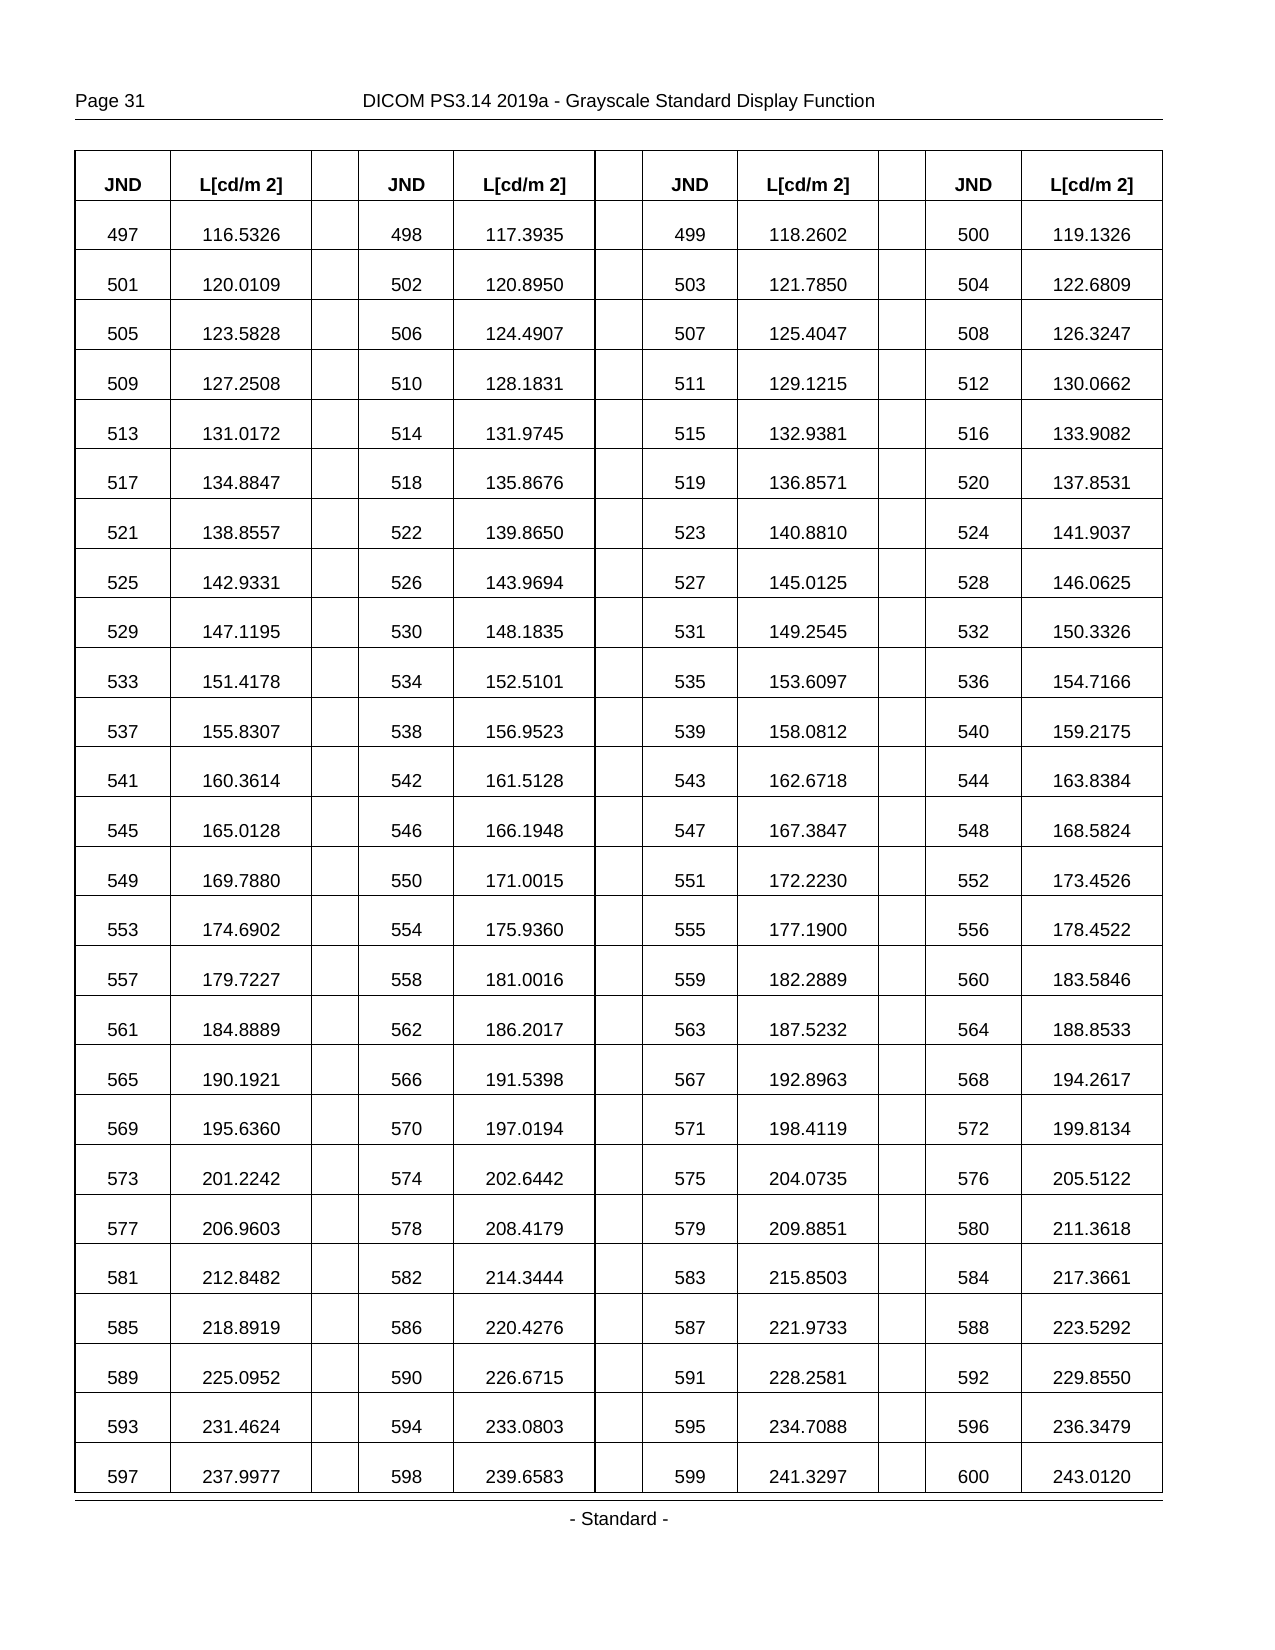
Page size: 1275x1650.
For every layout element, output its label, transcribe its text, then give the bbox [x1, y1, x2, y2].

table_cell 117.3935 [454, 201, 594, 249]
table_cell 503 [643, 250, 737, 299]
table_cell 566 [359, 1045, 453, 1094]
table_cell 139.8650 [454, 499, 594, 547]
table_cell 573 [76, 1145, 170, 1193]
table_cell [312, 698, 358, 746]
table_cell 533 [76, 648, 170, 697]
table_cell 153.6097 [738, 648, 878, 697]
table_cell [596, 1443, 642, 1492]
table_cell 206.9603 [171, 1195, 311, 1243]
table_cell 531 [643, 598, 737, 647]
table_cell 546 [359, 797, 453, 846]
table_cell [879, 1344, 925, 1392]
table_cell 243.0120 [1022, 1443, 1162, 1492]
table_cell 586 [359, 1294, 453, 1342]
table_cell 225.0952 [171, 1344, 311, 1392]
table_cell [596, 449, 642, 498]
table_cell 534 [359, 648, 453, 697]
table_cell 549 [76, 847, 170, 895]
table_cell [596, 747, 642, 796]
table_cell 217.3661 [1022, 1244, 1162, 1293]
table_cell 510 [359, 350, 453, 398]
table_cell 529 [76, 598, 170, 647]
table_cell 239.6583 [454, 1443, 594, 1492]
table_cell [879, 250, 925, 299]
table_cell 563 [643, 996, 737, 1044]
table_cell 171.0015 [454, 847, 594, 895]
table_cell 195.6360 [171, 1095, 311, 1144]
table_cell 241.3297 [738, 1443, 878, 1492]
table_header L[cd/m 2] [454, 151, 594, 200]
table_cell 147.1195 [171, 598, 311, 647]
table_cell 600 [926, 1443, 1021, 1492]
table_cell 543 [643, 747, 737, 796]
table_cell [879, 499, 925, 547]
table_cell 504 [926, 250, 1021, 299]
table_cell 177.1900 [738, 896, 878, 945]
table_cell 501 [76, 250, 170, 299]
table_cell 506 [359, 300, 453, 349]
table_cell 497 [76, 201, 170, 249]
table_cell [879, 1095, 925, 1144]
table_cell 511 [643, 350, 737, 398]
table_cell 138.8557 [171, 499, 311, 547]
table_cell [312, 1145, 358, 1193]
table_cell [879, 598, 925, 647]
table_cell 140.8810 [738, 499, 878, 547]
table_header [312, 151, 358, 200]
table_cell [312, 1393, 358, 1442]
table_cell 212.8482 [171, 1244, 311, 1293]
table_cell 524 [926, 499, 1021, 547]
table_cell 162.6718 [738, 747, 878, 796]
table_cell 572 [926, 1095, 1021, 1144]
table_cell 582 [359, 1244, 453, 1293]
table_cell 215.8503 [738, 1244, 878, 1293]
table_cell [596, 1145, 642, 1193]
table_cell 519 [643, 449, 737, 498]
table_cell 560 [926, 946, 1021, 995]
table_cell 581 [76, 1244, 170, 1293]
table_cell 520 [926, 449, 1021, 498]
table_cell 218.8919 [171, 1294, 311, 1342]
table_cell 530 [359, 598, 453, 647]
table_header JND [926, 151, 1021, 200]
table_cell 121.7850 [738, 250, 878, 299]
table_cell 131.9745 [454, 400, 594, 448]
table_cell [879, 648, 925, 697]
table_cell 552 [926, 847, 1021, 895]
table_cell [879, 946, 925, 995]
table_cell [596, 499, 642, 547]
table_cell 175.9360 [454, 896, 594, 945]
table_cell 547 [643, 797, 737, 846]
table_cell 567 [643, 1045, 737, 1094]
table_cell [596, 300, 642, 349]
table_cell 517 [76, 449, 170, 498]
table_cell 594 [359, 1393, 453, 1442]
table_cell [879, 300, 925, 349]
table_cell 532 [926, 598, 1021, 647]
table_cell 553 [76, 896, 170, 945]
table_cell [312, 896, 358, 945]
table_cell [312, 1294, 358, 1342]
table_cell [596, 1195, 642, 1243]
table_cell [879, 1393, 925, 1442]
table_cell 525 [76, 549, 170, 597]
table_cell 188.8533 [1022, 996, 1162, 1044]
table_cell 598 [359, 1443, 453, 1492]
table_cell 505 [76, 300, 170, 349]
table_cell 120.0109 [171, 250, 311, 299]
table_cell 122.6809 [1022, 250, 1162, 299]
table_cell 204.0735 [738, 1145, 878, 1193]
table_cell 527 [643, 549, 737, 597]
table_cell 507 [643, 300, 737, 349]
table_cell 500 [926, 201, 1021, 249]
table_cell 152.5101 [454, 648, 594, 697]
table_cell 237.9977 [171, 1443, 311, 1492]
table_cell 167.3847 [738, 797, 878, 846]
table_cell 179.7227 [171, 946, 311, 995]
table_cell 150.3326 [1022, 598, 1162, 647]
table_cell 522 [359, 499, 453, 547]
table_cell 137.8531 [1022, 449, 1162, 498]
table_cell 142.9331 [171, 549, 311, 597]
table_cell 591 [643, 1344, 737, 1392]
table_cell [596, 946, 642, 995]
table_cell [312, 747, 358, 796]
table_cell 590 [359, 1344, 453, 1392]
table_cell [596, 1244, 642, 1293]
table_cell 234.7088 [738, 1393, 878, 1442]
table_cell 166.1948 [454, 797, 594, 846]
table_cell 160.3614 [171, 747, 311, 796]
table_cell 149.2545 [738, 598, 878, 647]
table_cell 223.5292 [1022, 1294, 1162, 1342]
table_header JND [359, 151, 453, 200]
table_cell [312, 350, 358, 398]
table_cell 172.2230 [738, 847, 878, 895]
table_cell 558 [359, 946, 453, 995]
table_cell 536 [926, 648, 1021, 697]
table_cell 508 [926, 300, 1021, 349]
table_cell 236.3479 [1022, 1393, 1162, 1442]
table_cell 556 [926, 896, 1021, 945]
table_cell 159.2175 [1022, 698, 1162, 746]
table_cell 132.9381 [738, 400, 878, 448]
table_cell 156.9523 [454, 698, 594, 746]
table_cell 528 [926, 549, 1021, 597]
table_cell 169.7880 [171, 847, 311, 895]
table_cell 537 [76, 698, 170, 746]
table_cell 542 [359, 747, 453, 796]
table_cell [312, 499, 358, 547]
table_cell [596, 996, 642, 1044]
table_cell 130.0662 [1022, 350, 1162, 398]
table_cell 120.8950 [454, 250, 594, 299]
table_cell [312, 250, 358, 299]
table_cell 127.2508 [171, 350, 311, 398]
table_cell 146.0625 [1022, 549, 1162, 597]
table_cell 577 [76, 1195, 170, 1243]
table_cell 568 [926, 1045, 1021, 1094]
table_cell 515 [643, 400, 737, 448]
table_cell 578 [359, 1195, 453, 1243]
table_cell 561 [76, 996, 170, 1044]
table_cell 526 [359, 549, 453, 597]
table_cell 516 [926, 400, 1021, 448]
table_cell 205.5122 [1022, 1145, 1162, 1193]
table_cell 597 [76, 1443, 170, 1492]
table_cell 154.7166 [1022, 648, 1162, 697]
table_cell 181.0016 [454, 946, 594, 995]
table_cell [312, 598, 358, 647]
table_cell [879, 698, 925, 746]
table_cell 194.2617 [1022, 1045, 1162, 1094]
table_cell [879, 896, 925, 945]
table_cell 141.9037 [1022, 499, 1162, 547]
table_cell 579 [643, 1195, 737, 1243]
table_cell [879, 201, 925, 249]
table_cell 158.0812 [738, 698, 878, 746]
table_cell [596, 400, 642, 448]
table_cell [596, 1344, 642, 1392]
table_cell 576 [926, 1145, 1021, 1193]
table_cell 197.0194 [454, 1095, 594, 1144]
table_header JND [76, 151, 170, 200]
table_cell [879, 1045, 925, 1094]
table_cell 128.1831 [454, 350, 594, 398]
table_cell 214.3444 [454, 1244, 594, 1293]
table_cell 133.9082 [1022, 400, 1162, 448]
table_cell 208.4179 [454, 1195, 594, 1243]
table_cell 595 [643, 1393, 737, 1442]
table_cell 199.8134 [1022, 1095, 1162, 1144]
table_cell 168.5824 [1022, 797, 1162, 846]
table_cell 514 [359, 400, 453, 448]
table_cell [596, 648, 642, 697]
table_cell [596, 250, 642, 299]
table_cell [596, 201, 642, 249]
table_cell 554 [359, 896, 453, 945]
table_cell 564 [926, 996, 1021, 1044]
table_cell 190.1921 [171, 1045, 311, 1094]
table_cell 136.8571 [738, 449, 878, 498]
table_cell [596, 698, 642, 746]
table_cell 593 [76, 1393, 170, 1442]
table_cell 596 [926, 1393, 1021, 1442]
table_cell 592 [926, 1344, 1021, 1392]
table_cell 186.2017 [454, 996, 594, 1044]
table_cell [596, 1393, 642, 1442]
table_cell 161.5128 [454, 747, 594, 796]
table_cell 228.2581 [738, 1344, 878, 1392]
table_cell 143.9694 [454, 549, 594, 597]
table_cell 231.4624 [171, 1393, 311, 1442]
table_cell 209.8851 [738, 1195, 878, 1243]
table_cell [879, 1195, 925, 1243]
table_cell [312, 549, 358, 597]
table_cell 221.9733 [738, 1294, 878, 1342]
table_cell 201.2242 [171, 1145, 311, 1193]
table_cell [596, 797, 642, 846]
table_cell [312, 449, 358, 498]
table_cell 539 [643, 698, 737, 746]
table_header [879, 151, 925, 200]
table_cell [312, 1195, 358, 1243]
table_cell 131.0172 [171, 400, 311, 448]
table_cell [596, 1045, 642, 1094]
table_cell [596, 1294, 642, 1342]
table_cell [879, 400, 925, 448]
table_cell 498 [359, 201, 453, 249]
table_cell 565 [76, 1045, 170, 1094]
table_cell 555 [643, 896, 737, 945]
table_cell 125.4047 [738, 300, 878, 349]
table_cell 123.5828 [171, 300, 311, 349]
table_cell 557 [76, 946, 170, 995]
table_cell [312, 1344, 358, 1392]
table_cell [596, 1095, 642, 1144]
table_cell 116.5326 [171, 201, 311, 249]
table_cell 502 [359, 250, 453, 299]
table_cell 550 [359, 847, 453, 895]
table_header L[cd/m 2] [738, 151, 878, 200]
table_cell 540 [926, 698, 1021, 746]
table_cell [879, 1244, 925, 1293]
table_cell 589 [76, 1344, 170, 1392]
table_cell [879, 847, 925, 895]
table_cell 165.0128 [171, 797, 311, 846]
table_cell 513 [76, 400, 170, 448]
table_cell 126.3247 [1022, 300, 1162, 349]
table_cell [312, 300, 358, 349]
table_cell [312, 1045, 358, 1094]
table_cell 569 [76, 1095, 170, 1144]
table_cell 518 [359, 449, 453, 498]
table_cell [879, 1294, 925, 1342]
table_cell 233.0803 [454, 1393, 594, 1442]
table_header JND [643, 151, 737, 200]
table_cell 191.5398 [454, 1045, 594, 1094]
table_cell 535 [643, 648, 737, 697]
table_cell 538 [359, 698, 453, 746]
table_cell [312, 1244, 358, 1293]
table_cell 512 [926, 350, 1021, 398]
table_cell 226.6715 [454, 1344, 594, 1392]
table_cell 178.4522 [1022, 896, 1162, 945]
table_cell 183.5846 [1022, 946, 1162, 995]
table_cell 548 [926, 797, 1021, 846]
table_cell [312, 797, 358, 846]
table_cell [312, 946, 358, 995]
table_cell 129.1215 [738, 350, 878, 398]
table_cell 148.1835 [454, 598, 594, 647]
table_cell 551 [643, 847, 737, 895]
table_cell [596, 549, 642, 597]
table_cell [312, 996, 358, 1044]
table_cell 545 [76, 797, 170, 846]
table_cell 211.3618 [1022, 1195, 1162, 1243]
table_cell [312, 847, 358, 895]
table_cell 173.4526 [1022, 847, 1162, 895]
table_cell 229.8550 [1022, 1344, 1162, 1392]
table_cell [312, 201, 358, 249]
table_cell 584 [926, 1244, 1021, 1293]
table_cell [596, 350, 642, 398]
table_cell 521 [76, 499, 170, 547]
table_cell [596, 896, 642, 945]
table_cell 585 [76, 1294, 170, 1342]
table_cell [879, 797, 925, 846]
table_cell 574 [359, 1145, 453, 1193]
table_cell [879, 1443, 925, 1492]
table_cell 198.4119 [738, 1095, 878, 1144]
table_cell [879, 1145, 925, 1193]
table_cell [879, 350, 925, 398]
table_cell 119.1326 [1022, 201, 1162, 249]
table_header L[cd/m 2] [171, 151, 311, 200]
table_cell 544 [926, 747, 1021, 796]
table_cell 587 [643, 1294, 737, 1342]
table_cell 134.8847 [171, 449, 311, 498]
table_cell 575 [643, 1145, 737, 1193]
table_cell [596, 598, 642, 647]
table_cell 192.8963 [738, 1045, 878, 1094]
table_cell 570 [359, 1095, 453, 1144]
table_cell [596, 847, 642, 895]
table_cell [312, 400, 358, 448]
table_header [596, 151, 642, 200]
table_cell 599 [643, 1443, 737, 1492]
table_cell 202.6442 [454, 1145, 594, 1193]
table_cell 135.8676 [454, 449, 594, 498]
table_cell 523 [643, 499, 737, 547]
table_cell 580 [926, 1195, 1021, 1243]
table_cell 220.4276 [454, 1294, 594, 1342]
table_cell 163.8384 [1022, 747, 1162, 796]
table_cell 562 [359, 996, 453, 1044]
table_cell [879, 549, 925, 597]
table_header L[cd/m 2] [1022, 151, 1162, 200]
table_cell 571 [643, 1095, 737, 1144]
table_cell 118.2602 [738, 201, 878, 249]
table_cell 588 [926, 1294, 1021, 1342]
table_cell [879, 996, 925, 1044]
table_cell 559 [643, 946, 737, 995]
table_cell 151.4178 [171, 648, 311, 697]
table_cell [312, 648, 358, 697]
table_cell 541 [76, 747, 170, 796]
table_cell 124.4907 [454, 300, 594, 349]
table_cell [879, 449, 925, 498]
table_cell 174.6902 [171, 896, 311, 945]
table_cell [312, 1443, 358, 1492]
table_cell 583 [643, 1244, 737, 1293]
table_cell [312, 1095, 358, 1144]
table_cell 145.0125 [738, 549, 878, 597]
table_cell 155.8307 [171, 698, 311, 746]
table_cell 187.5232 [738, 996, 878, 1044]
table_cell 184.8889 [171, 996, 311, 1044]
table_cell 499 [643, 201, 737, 249]
table_cell 509 [76, 350, 170, 398]
table_cell 182.2889 [738, 946, 878, 995]
table_cell [879, 747, 925, 796]
